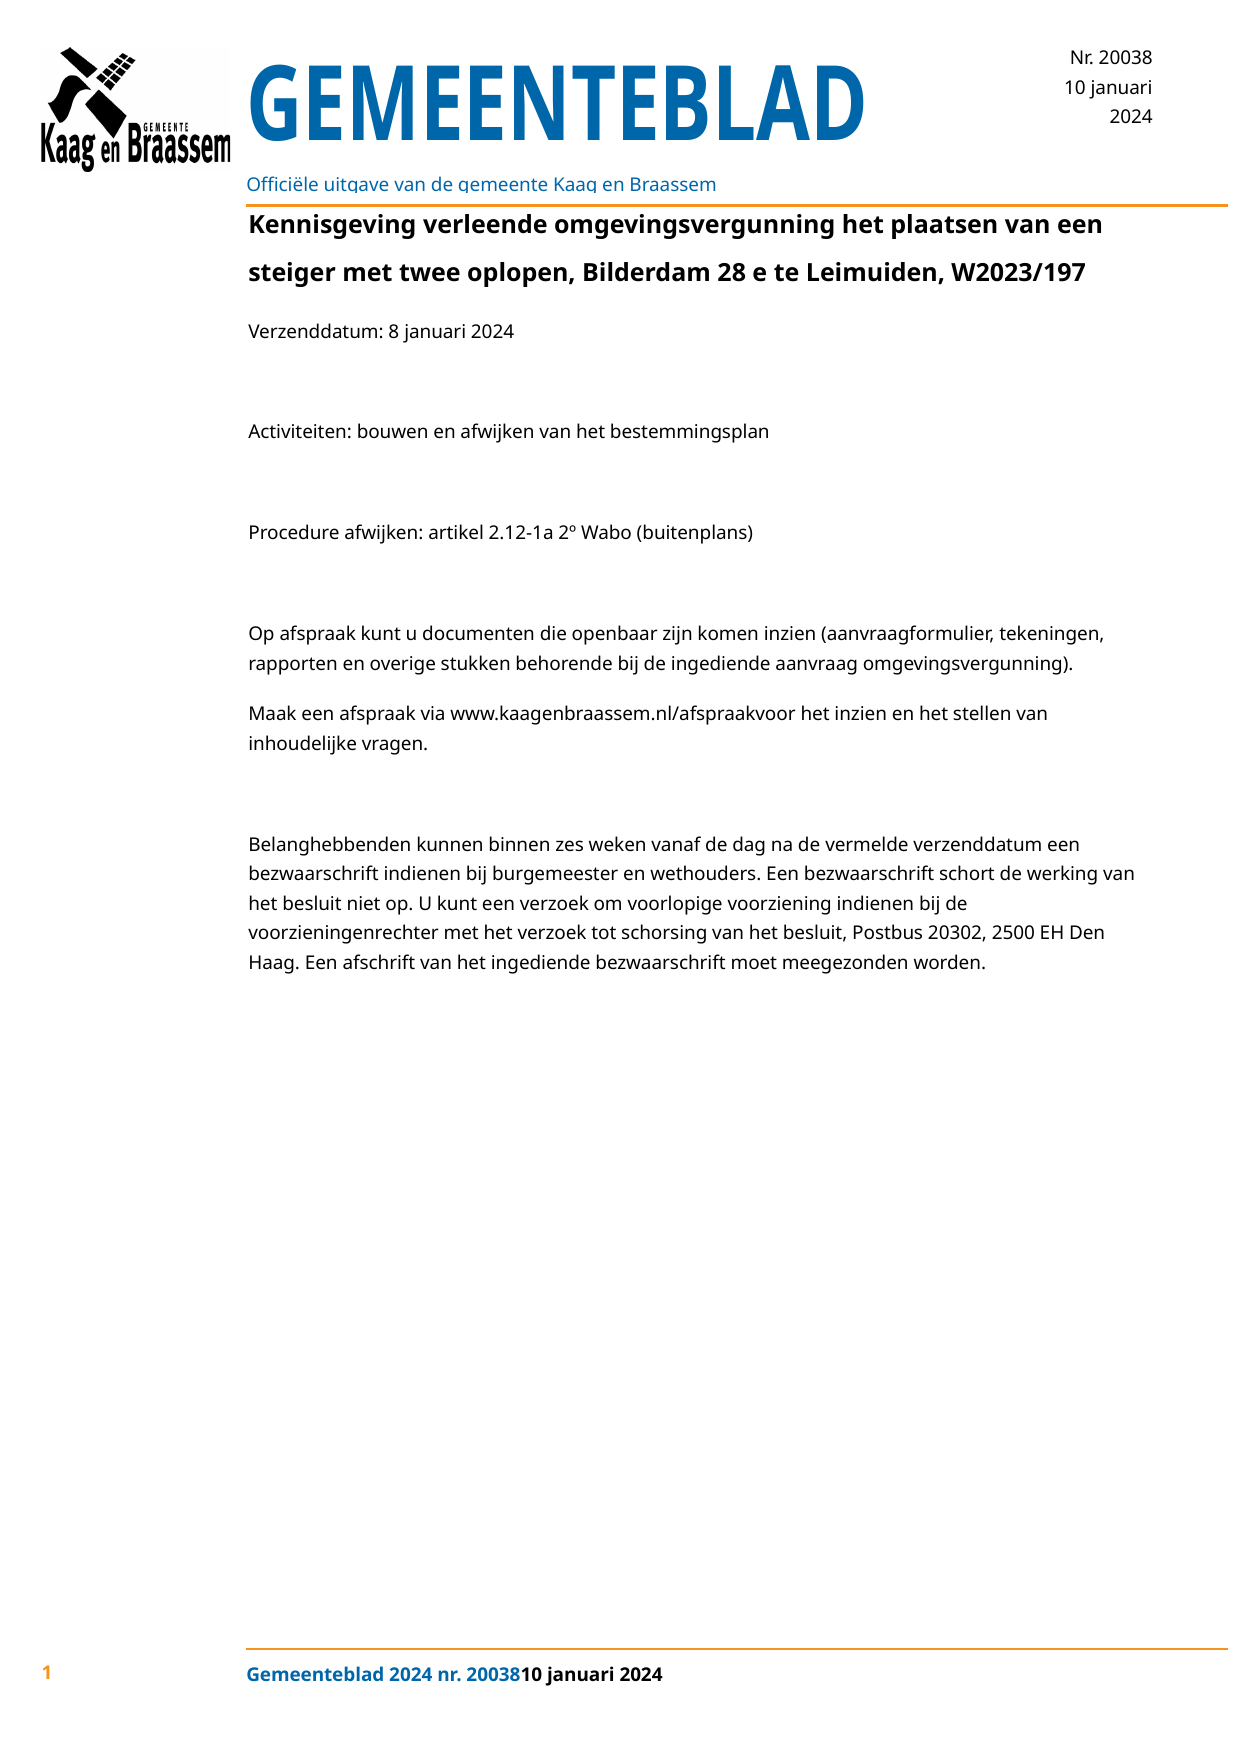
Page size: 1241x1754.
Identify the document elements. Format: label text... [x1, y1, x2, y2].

text Procedure afwijken: artikel 2.12-1a 2º Wabo (buitenplans) [248, 519, 1152, 545]
picture [41, 47, 231, 172]
text Belanghebbenden kunnen binnen zes weken vanaf de dag na de vermelde verzenddatum een bezwaarschrift indienen bij burgemeester en wethouders. Een bezwaarschrift schort de werking van het besluit niet op. U kunt een verzoek om voorlopige voorziening indienen bij de voorzieningenrechter met het verzoek tot schorsing van het besluit, Postbus 20302, 2500 EH Den Haag. Een afschrift van het ingediende bezwaarschrift moet meegezonden worden. [248, 831, 1152, 975]
text Kennisgeving verleende omgevingsvergunning het plaatsen van een steiger met twee oplopen, Bilderdam 28 e te Leimuiden, W2023/197 [248, 207, 1152, 288]
text Maak een afspraak via www.kaagenbraassem.nl/afspraakvoor het inzien en het stellen van inhoudelijke vragen. [248, 700, 1152, 756]
text Op afspraak kunt u documenten die openbaar zijn komen inzien (aanvraagformulier, tekeningen, rapporten en overige stukken behorende bij de ingediende aanvraag omgevingsvergunning). [248, 620, 1152, 676]
text Verzenddatum: 8 januari 2024 [248, 318, 1152, 344]
text Activiteiten: bouwen en afwijken van het bestemmingsplan [248, 419, 1152, 444]
